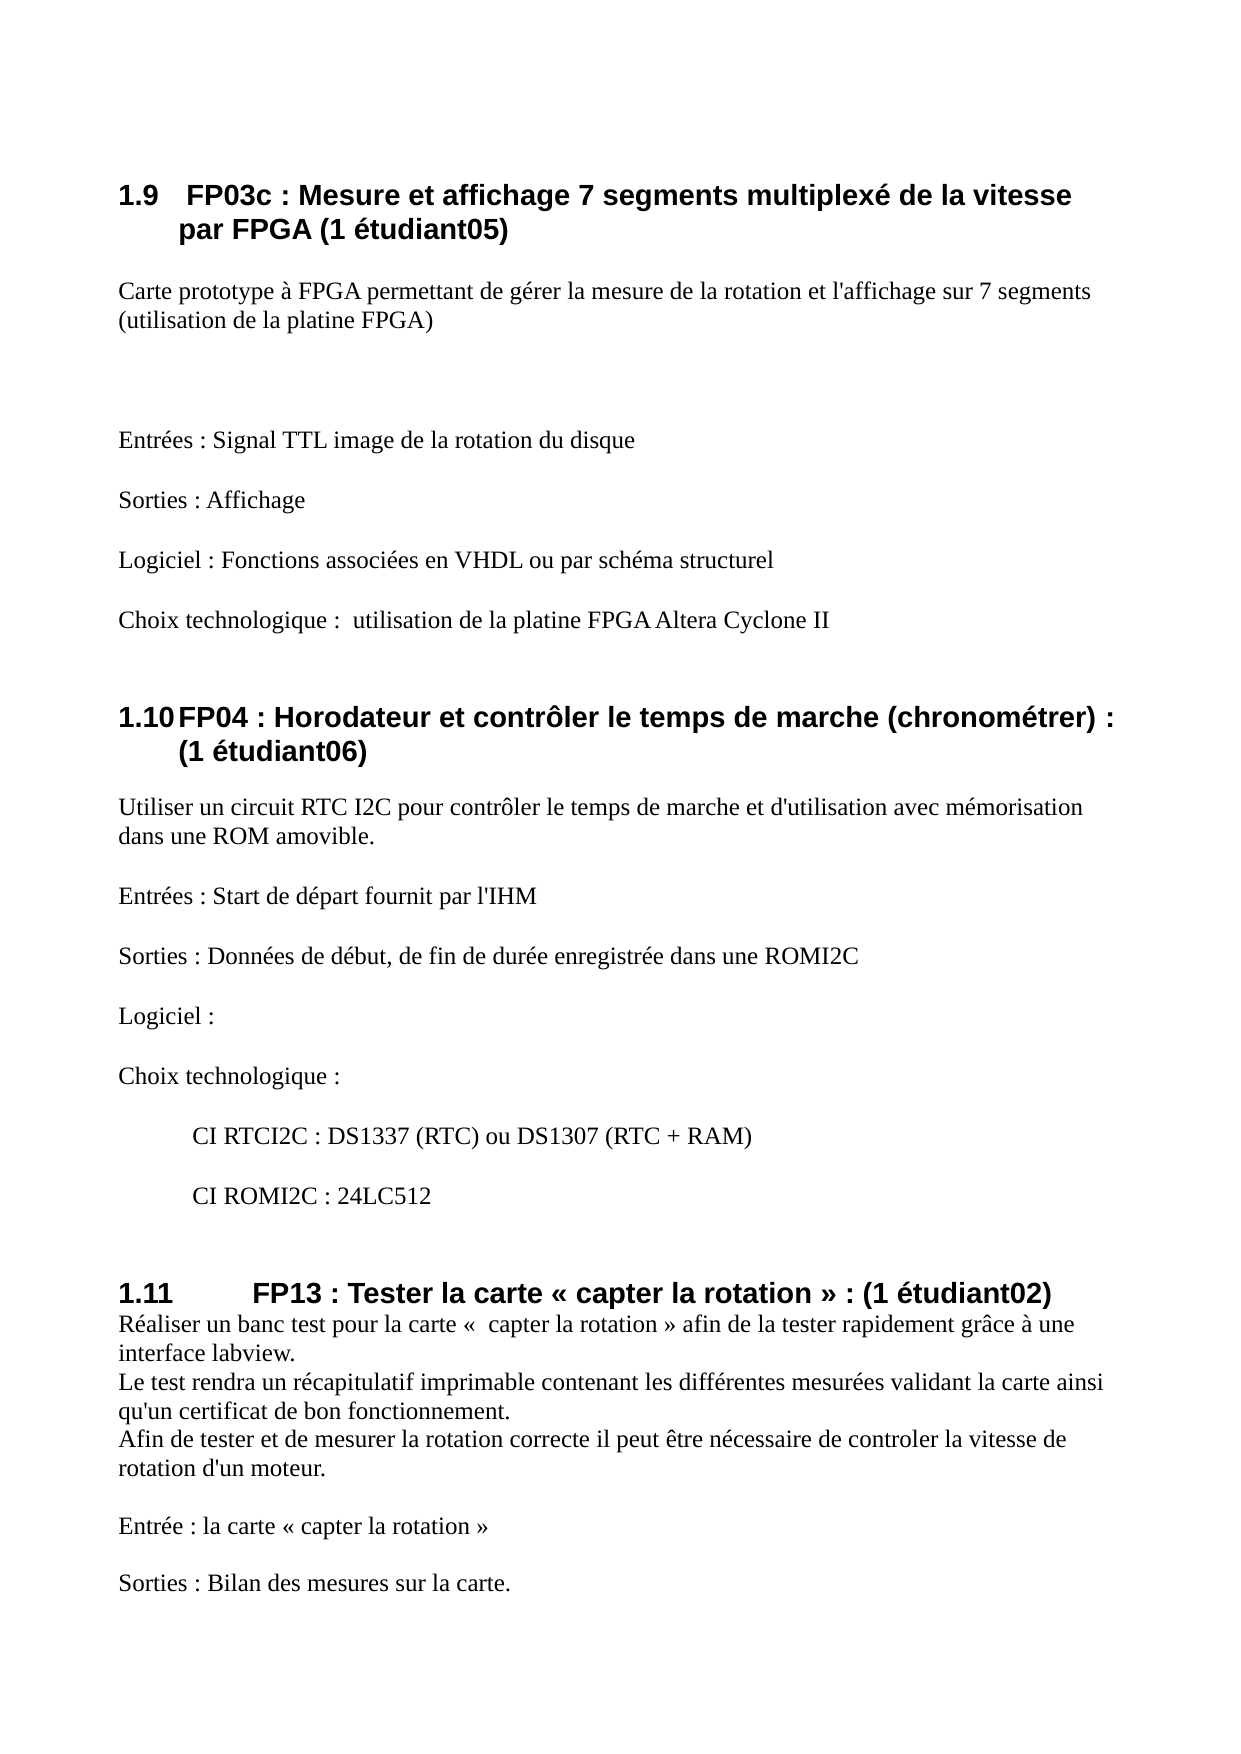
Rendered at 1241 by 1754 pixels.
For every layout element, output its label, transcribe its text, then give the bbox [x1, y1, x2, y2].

text Réaliser un banc test pour la carte « capter la rotation » afin de la tester rapidement grâce à une interface labview. [118, 1309, 1122, 1367]
text Afin de tester et de mesurer la rotation correcte il peut être nécessaire de controler la vitesse de rotation d'un moteur. [118, 1424, 1122, 1482]
text CI ROMI2C : 24LC512 [118, 1181, 1122, 1210]
subtitle FP13 : Tester la carte « capter la rotation » : (1 étudiant02) [118, 1276, 1122, 1309]
text Logiciel : [118, 1001, 1122, 1030]
text Sorties : Affichage [118, 485, 1122, 514]
subtitle FP03c : Mesure et affichage 7 segments multiplexé de la vitesse par FPGA (1 étudiant05) [118, 178, 1122, 245]
text CI RTCI2C : DS1337 (RTC) ou DS1307 (RTC + RAM) [118, 1121, 1122, 1150]
text Choix technologique : utilisation de la platine FPGA Altera Cyclone II [118, 605, 1122, 634]
text Entrées : Start de départ fournit par l'IHM [118, 881, 1122, 910]
text Logiciel : Fonctions associées en VHDL ou par schéma structurel [118, 545, 1122, 574]
text Choix technologique : [118, 1061, 1122, 1090]
text Sorties : Données de début, de fin de durée enregistrée dans une ROMI2C [118, 941, 1122, 970]
text Entrées : Signal TTL image de la rotation du disque [118, 425, 1122, 454]
subtitle FP04 : Horodateur et contrôler le temps de marche (chronométrer) : (1 étudiant06) [118, 700, 1122, 767]
text Le test rendra un récapitulatif imprimable contenant les différentes mesurées validant la carte ainsi qu'un certificat de bon fonctionnement. [118, 1367, 1122, 1424]
text Utiliser un circuit RTC I2C pour contrôler le temps de marche et d'utilisation avec mémorisation dans une ROM amovible. [118, 792, 1122, 850]
text Sorties : Bilan des mesures sur la carte. [118, 1568, 1122, 1597]
text Carte prototype à FPGA permettant de gérer la mesure de la rotation et l'affichage sur 7 segments (utilisation de la platine FPGA) [118, 276, 1122, 334]
text Entrée : la carte « capter la rotation » [118, 1511, 1122, 1539]
